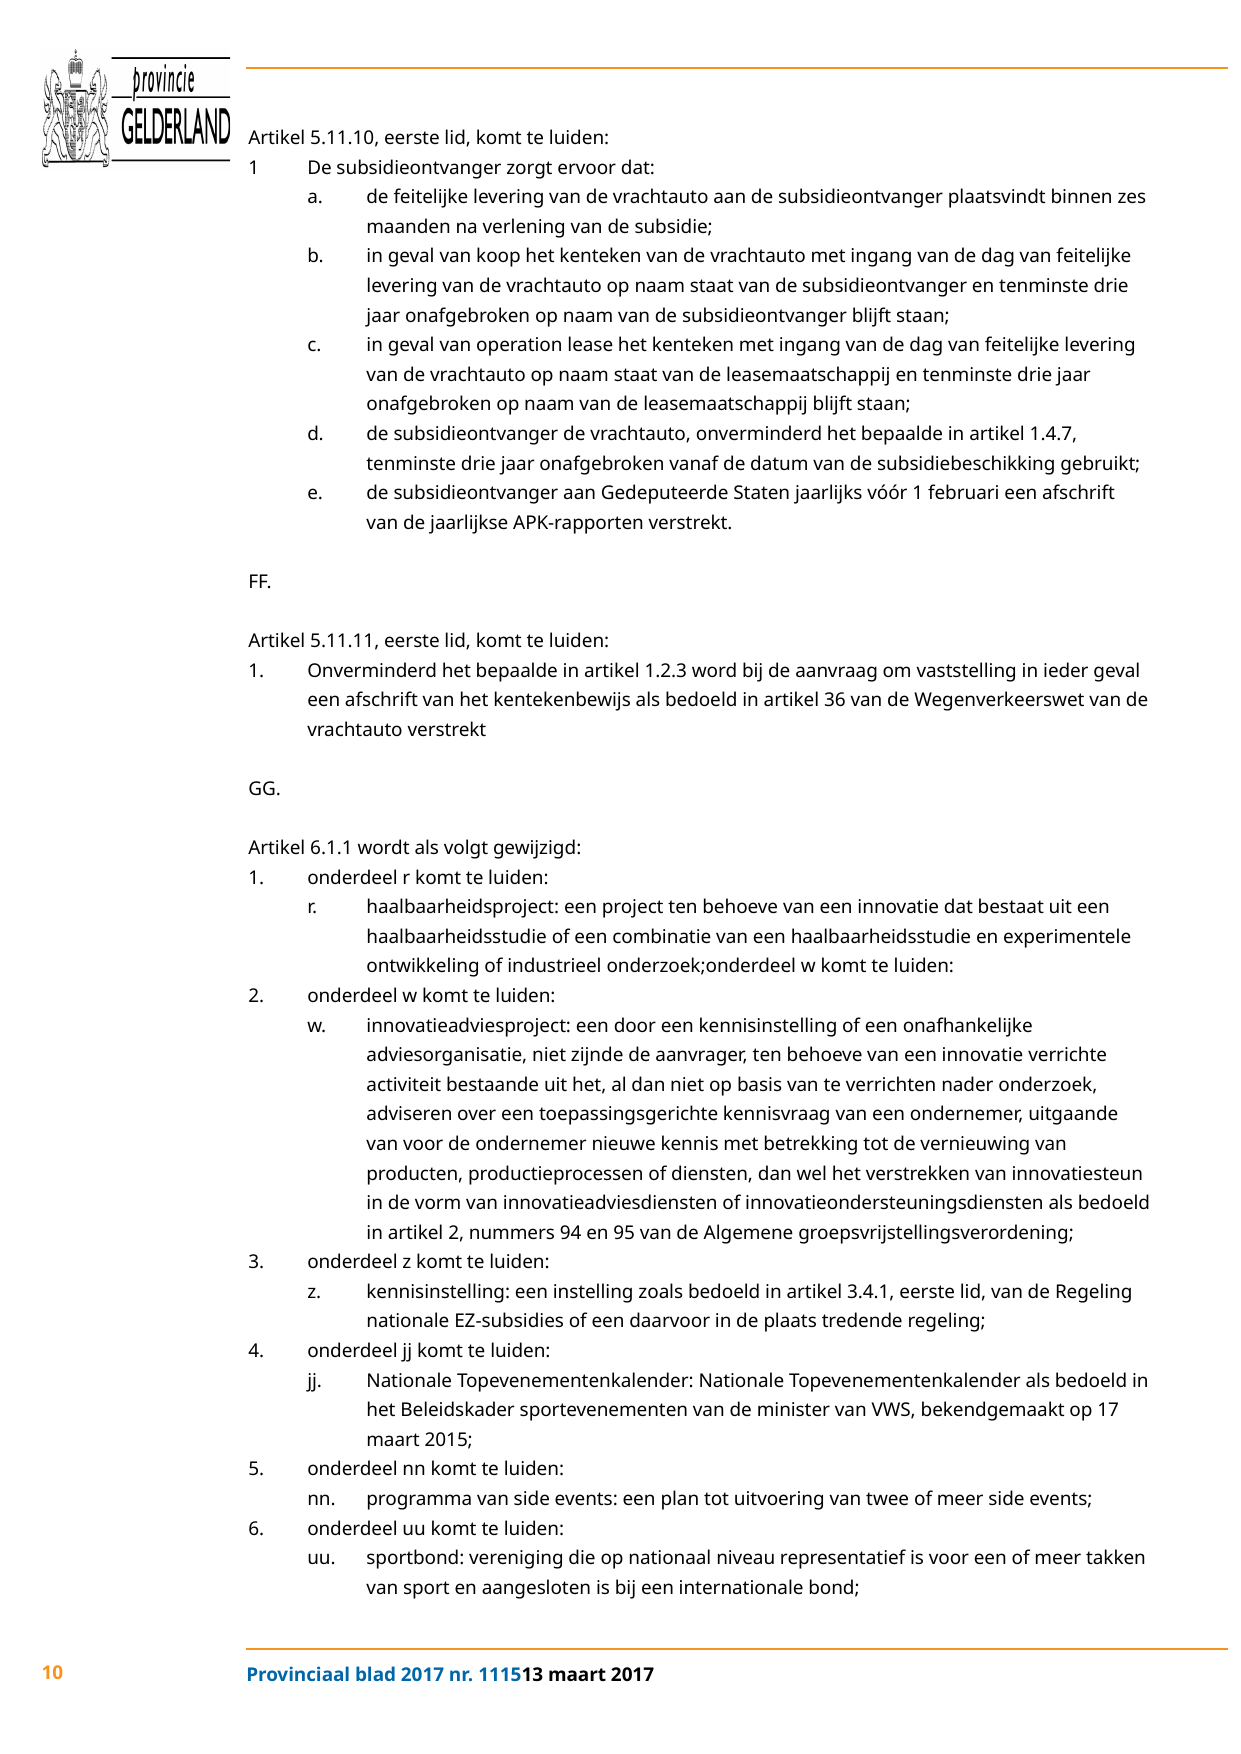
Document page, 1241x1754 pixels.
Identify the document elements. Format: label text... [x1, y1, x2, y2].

list sportbond: vereniging die op nationaal niveau representatief is voor een of meer takken van sport en aangesloten is bij een internationale bond; [307, 1544, 1152, 1600]
text Artikel 6.1.1 wordt als volgt gewijzigd: [248, 834, 1152, 860]
list onderdeel jj komt te luiden: [248, 1337, 1152, 1363]
list Onverminderd het bepaalde in artikel 1.2.3 word bij de aanvraag om vaststelling in ieder geval een afschrift van het kentekenbewijs als bedoeld in artikel 36 van de Wegenverkeerswet van de vrachtauto verstrekt [248, 657, 1152, 742]
text GG. [248, 775, 1152, 801]
picture [41, 47, 231, 172]
list programma van side events: een plan tot uitvoering van twee of meer side events; [307, 1485, 1152, 1511]
list haalbaarheidsproject: een project ten behoeve van een innovatie dat bestaat uit een haalbaarheidsstudie of een combinatie van een haalbaarheidsstudie en experimentele ontwikkeling of industrieel onderzoek;onderdeel w komt te luiden: [307, 893, 1152, 978]
list onderdeel nn komt te luiden: [248, 1456, 1152, 1481]
list de subsidieontvanger aan Gedeputeerde Staten jaarlijks vóór 1 februari een afschrift van de jaarlijkse APK-rapporten verstrekt. [307, 479, 1152, 535]
list in geval van operation lease het kenteken met ingang van de dag van feitelijke levering van de vrachtauto op naam staat van de leasemaatschappij en tenminste drie jaar onafgebroken op naam van de leasemaatschappij blijft staan; [307, 331, 1152, 416]
text Artikel 5.11.11, eerste lid, komt te luiden: [248, 627, 1152, 653]
list kennisinstelling: een instelling zoals bedoeld in artikel 3.4.1, eerste lid, van de Regeling nationale EZ-subsidies of een daarvoor in de plaats tredende regeling; [307, 1278, 1152, 1333]
list de subsidieontvanger de vrachtauto, onverminderd het bepaalde in artikel 1.4.7, tenminste drie jaar onafgebroken vanaf de datum van de subsidiebeschikking gebruikt; [307, 420, 1152, 476]
list Nationale Topevenementenkalender: Nationale Topevenementenkalender als bedoeld in het Beleidskader sportevenementen van de minister van VWS, bekendgemaakt op 17 maart 2015; [307, 1367, 1152, 1452]
text FF. [248, 568, 1152, 594]
list De subsidieontvanger zorgt ervoor dat: [248, 154, 1152, 180]
list in geval van koop het kenteken van de vrachtauto met ingang van de dag van feitelijke levering van de vrachtauto op naam staat van de subsidieontvanger en tenminste drie jaar onafgebroken op naam van de subsidieontvanger blijft staan; [307, 243, 1152, 328]
list onderdeel z komt te luiden: [248, 1248, 1152, 1274]
text Artikel 5.11.10, eerste lid, komt te luiden: [248, 124, 1152, 150]
list innovatieadviesproject: een door een kennisinstelling of een onafhankelijke adviesorganisatie, niet zijnde de aanvrager, ten behoeve van een innovatie verrichte activiteit bestaande uit het, al dan niet op basis van te verrichten nader onderzoek, adviseren over een toepassingsgerichte kennisvraag van een ondernemer, uitgaande van voor de ondernemer nieuwe kennis met betrekking tot de vernieuwing van producten, productieprocessen of diensten, dan wel het verstrekken van innovatiesteun in de vorm van innovatieadviesdiensten of innovatieondersteuningsdiensten als bedoeld in artikel 2, nummers 94 en 95 van de Algemene groepsvrijstellingsverordening; [307, 1012, 1152, 1245]
list onderdeel w komt te luiden: [248, 982, 1152, 1008]
list onderdeel r komt te luiden: [248, 864, 1152, 890]
list de feitelijke levering van de vrachtauto aan de subsidieontvanger plaatsvindt binnen zes maanden na verlening van de subsidie; [307, 183, 1152, 239]
list onderdeel uu komt te luiden: [248, 1515, 1152, 1541]
